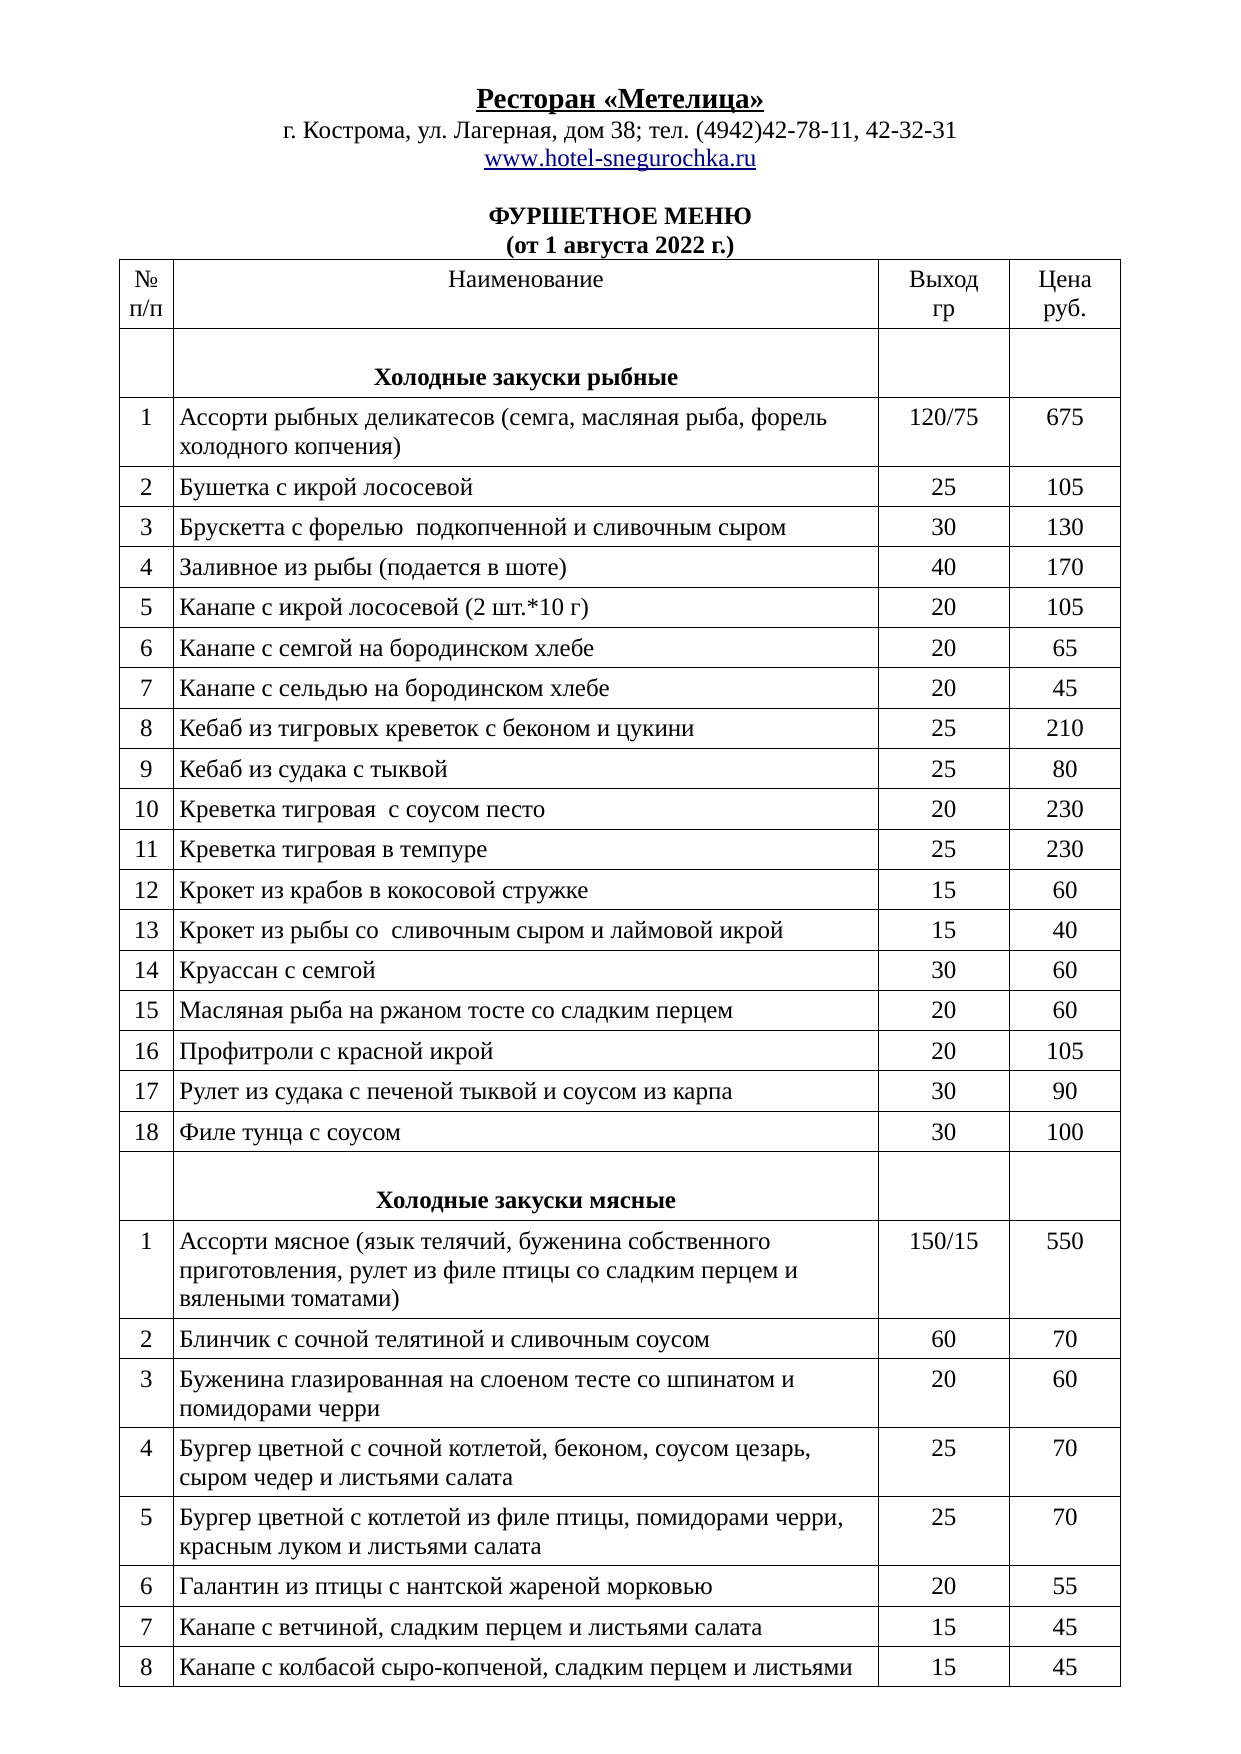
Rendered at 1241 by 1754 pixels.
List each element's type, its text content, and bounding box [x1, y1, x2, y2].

table_cell 15 [120, 991, 173, 1030]
table_cell Ассорти мясное (язык телячий, буженина собственного приготовления, рулет из филе птицы со сладким перцем и вялеными томатами) [174, 1221, 878, 1318]
table_cell 20 [879, 789, 1009, 828]
table_cell 80 [1010, 749, 1120, 788]
table_cell 1 [120, 398, 173, 466]
table_cell Креветка тигровая с соусом песто [174, 789, 878, 828]
table_cell 60 [1010, 951, 1120, 990]
table_cell 15 [879, 870, 1009, 909]
table_cell 2 [120, 1319, 173, 1358]
table_cell Заливное из рыбы (подается в шоте) [174, 547, 878, 587]
table_cell 20 [879, 1031, 1009, 1070]
table_cell 105 [1010, 467, 1120, 506]
table_cell 20 [879, 991, 1009, 1030]
table_cell 30 [879, 1071, 1009, 1111]
table_cell 11 [120, 830, 173, 869]
table_cell Крокет из крабов в кокосовой стружке [174, 870, 878, 909]
table_cell 6 [120, 628, 173, 667]
table_cell 10 [120, 789, 173, 828]
table_cell 5 [120, 1497, 173, 1565]
table_cell 550 [1010, 1221, 1120, 1318]
table_cell 16 [120, 1031, 173, 1070]
table_cell 60 [1010, 991, 1120, 1030]
table_cell 25 [879, 1428, 1009, 1496]
table_cell 130 [1010, 507, 1120, 546]
table_cell 120/75 [879, 398, 1009, 466]
table_cell Кебаб из судака с тыквой [174, 749, 878, 788]
table_cell [879, 329, 1009, 397]
table_header № п/п [120, 260, 173, 328]
table_header Цена руб. [1010, 260, 1120, 328]
table_cell Бургер цветной с сочной котлетой, беконом, соусом цезарь, сыром чедер и листьями салата [174, 1428, 878, 1496]
table_cell 60 [1010, 1359, 1120, 1427]
table_header Выход гр [879, 260, 1009, 328]
text www.hotel-snegurochka.ru [118, 143, 1122, 172]
table_cell 105 [1010, 1031, 1120, 1070]
table_cell Блинчик с сочной телятиной и сливочным соусом [174, 1319, 878, 1358]
table_cell 230 [1010, 830, 1120, 869]
table_header Наименование [174, 260, 878, 328]
table_cell 15 [879, 910, 1009, 949]
table_cell Канапе с колбасой сыро-копченой, сладким перцем и листьями [174, 1647, 878, 1686]
table_cell Канапе с семгой на бородинском хлебе [174, 628, 878, 667]
table_cell 40 [879, 547, 1009, 587]
table_cell Брускетта с форелью подкопченной и сливочным сыром [174, 507, 878, 546]
table_cell 20 [879, 588, 1009, 627]
table_cell 30 [879, 507, 1009, 546]
table_cell Профитроли с красной икрой [174, 1031, 878, 1070]
table_cell 12 [120, 870, 173, 909]
table_cell 3 [120, 507, 173, 546]
table_cell Филе тунца с соусом [174, 1112, 878, 1151]
table_cell 70 [1010, 1319, 1120, 1358]
table_cell 55 [1010, 1566, 1120, 1606]
table_cell 20 [879, 628, 1009, 667]
table_cell 20 [879, 1359, 1009, 1427]
text г. Кострома, ул. Лагерная, дом 38; тел. (4942)42-78-11, 42-32-31 [118, 115, 1122, 143]
table_cell 25 [879, 749, 1009, 788]
table_cell 18 [120, 1112, 173, 1151]
table_cell Холодные закуски рыбные [174, 329, 878, 397]
table_cell 105 [1010, 588, 1120, 627]
table_cell 25 [879, 830, 1009, 869]
table_cell 8 [120, 1647, 173, 1686]
table_cell 2 [120, 467, 173, 506]
table_cell Бургер цветной с котлетой из филе птицы, помидорами черри, красным луком и листьями салата [174, 1497, 878, 1565]
table_cell 20 [879, 668, 1009, 708]
table_cell 1 [120, 1221, 173, 1318]
table_cell 9 [120, 749, 173, 788]
table_cell 15 [879, 1647, 1009, 1686]
table_cell 13 [120, 910, 173, 949]
table_cell 70 [1010, 1428, 1120, 1496]
table_cell Буженина глазированная на слоеном тесте со шпинатом и помидорами черри [174, 1359, 878, 1427]
table_cell 150/15 [879, 1221, 1009, 1318]
table_cell 15 [879, 1607, 1009, 1646]
table_cell 7 [120, 1607, 173, 1646]
table_cell 14 [120, 951, 173, 990]
table_cell [120, 329, 173, 397]
table_cell Канапе с икрой лососевой (2 шт.*10 г) [174, 588, 878, 627]
table_cell 90 [1010, 1071, 1120, 1111]
table_cell Холодные закуски мясные [174, 1152, 878, 1220]
table_cell Рулет из судака с печеной тыквой и соусом из карпа [174, 1071, 878, 1111]
table_cell Масляная рыба на ржаном тосте со сладким перцем [174, 991, 878, 1030]
table_cell Ассорти рыбных деликатесов (семга, масляная рыба, форель холодного копчения) [174, 398, 878, 466]
text (от 1 августа 2022 г.) [118, 230, 1122, 258]
table_cell Галантин из птицы с нантской жареной морковью [174, 1566, 878, 1606]
table_cell 230 [1010, 789, 1120, 828]
table_cell [1010, 329, 1120, 397]
table_cell 7 [120, 668, 173, 708]
table_cell 25 [879, 1497, 1009, 1565]
table_cell 60 [879, 1319, 1009, 1358]
table_cell 6 [120, 1566, 173, 1606]
table_cell 17 [120, 1071, 173, 1111]
table_cell 170 [1010, 547, 1120, 587]
table_cell 20 [879, 1566, 1009, 1606]
text Ресторан «Метелица» [118, 81, 1122, 115]
text ФУРШЕТНОЕ МЕНЮ [118, 201, 1122, 230]
table_cell Канапе с ветчиной, сладким перцем и листьями салата [174, 1607, 878, 1646]
table_cell 100 [1010, 1112, 1120, 1151]
table_cell 30 [879, 951, 1009, 990]
table_cell 210 [1010, 709, 1120, 748]
table_cell 3 [120, 1359, 173, 1427]
table_cell Креветка тигровая в темпуре [174, 830, 878, 869]
table_cell Бушетка с икрой лососевой [174, 467, 878, 506]
table_cell 40 [1010, 910, 1120, 949]
table_cell 4 [120, 547, 173, 587]
table_cell Кебаб из тигровых креветок с беконом и цукини [174, 709, 878, 748]
table_cell [1010, 1152, 1120, 1220]
table_cell [879, 1152, 1009, 1220]
table_cell Круассан с семгой [174, 951, 878, 990]
table_cell 65 [1010, 628, 1120, 667]
table_cell 5 [120, 588, 173, 627]
table_cell Крокет из рыбы со сливочным сыром и лаймовой икрой [174, 910, 878, 949]
table_cell 675 [1010, 398, 1120, 466]
table_cell 8 [120, 709, 173, 748]
table_cell 45 [1010, 1647, 1120, 1686]
table_cell 60 [1010, 870, 1120, 909]
table_cell Канапе с сельдью на бородинском хлебе [174, 668, 878, 708]
table_cell 4 [120, 1428, 173, 1496]
table_cell 25 [879, 709, 1009, 748]
table_cell [120, 1152, 173, 1220]
table_cell 30 [879, 1112, 1009, 1151]
table_cell 45 [1010, 668, 1120, 708]
table_cell 70 [1010, 1497, 1120, 1565]
table_cell 25 [879, 467, 1009, 506]
table_cell 45 [1010, 1607, 1120, 1646]
